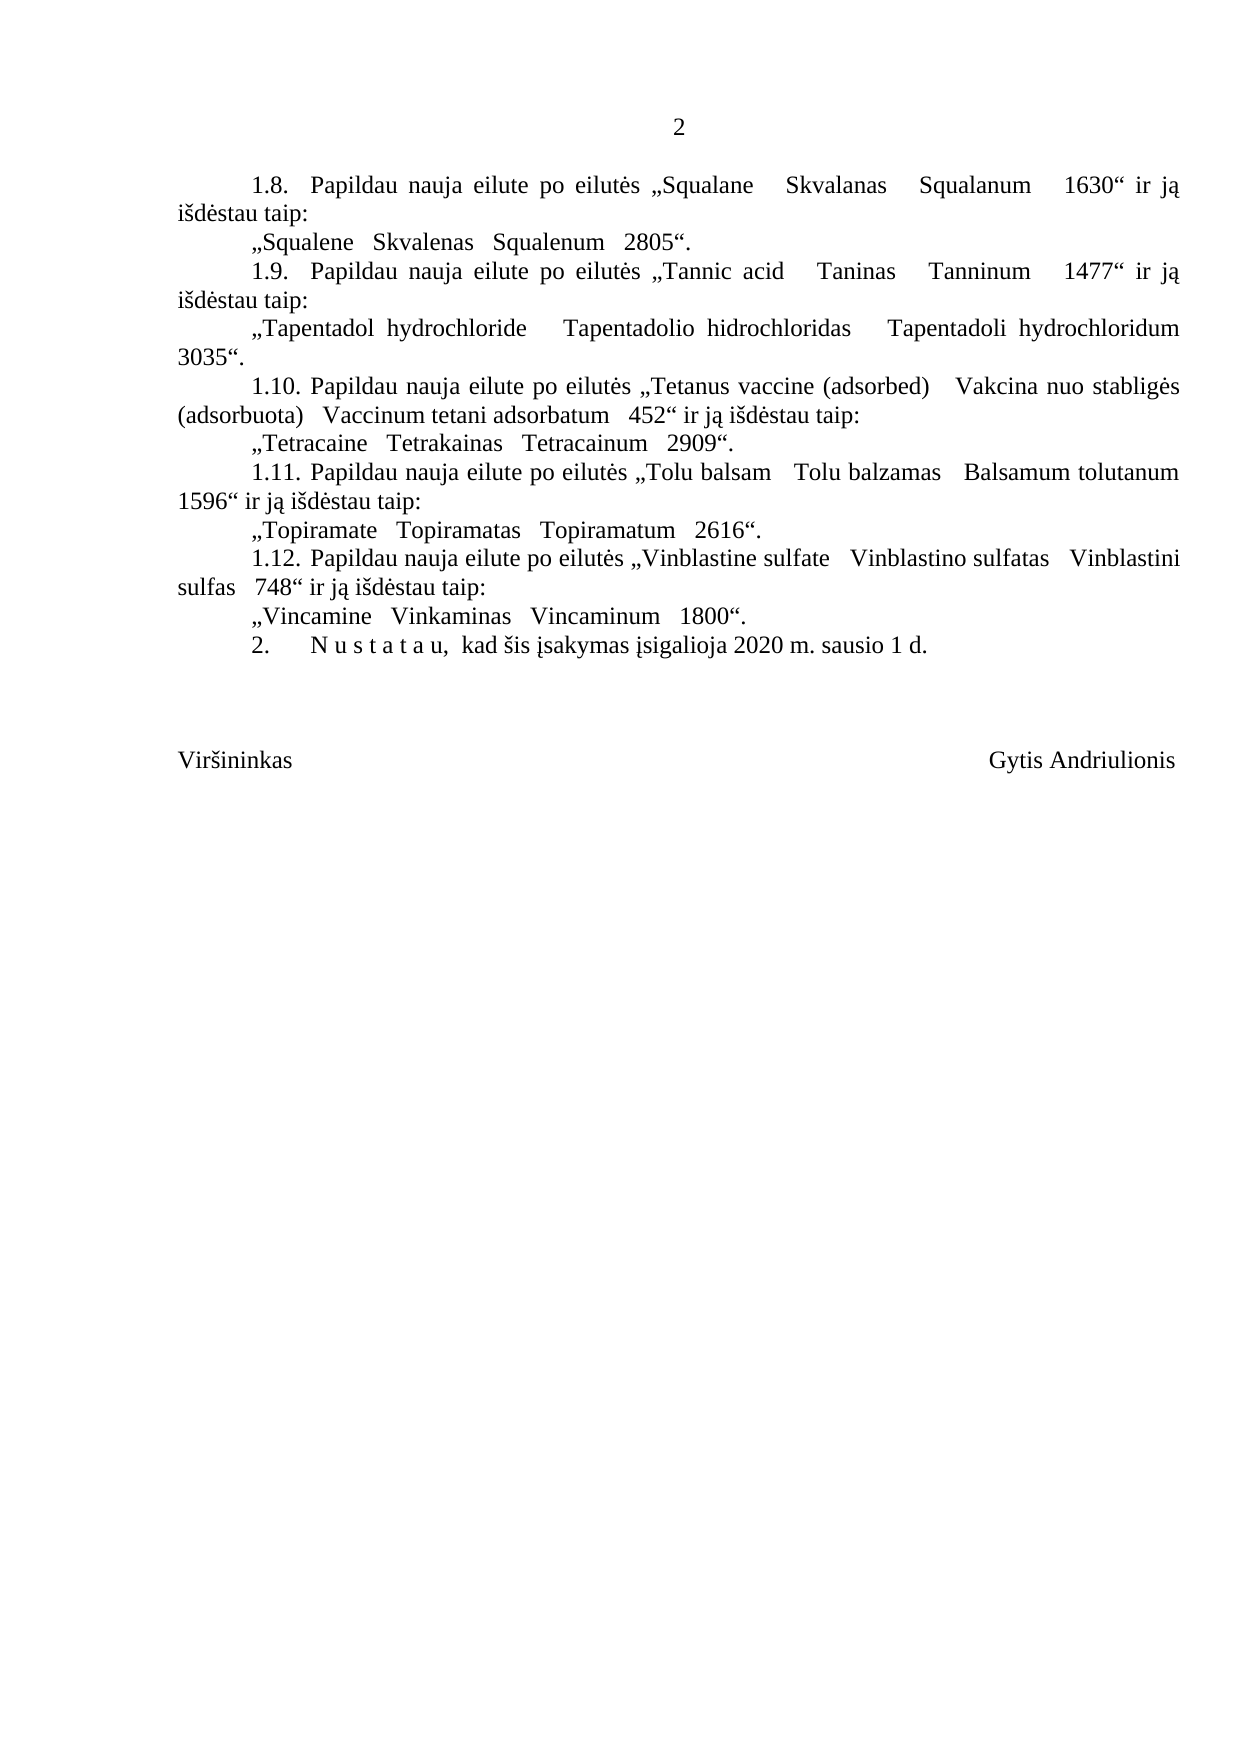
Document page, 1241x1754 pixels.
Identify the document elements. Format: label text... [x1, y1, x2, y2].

text 1.9. Papildau nauja eilute po eilutės „Tannic acid Taninas Tanninum 1477“ ir ją išdėstau taip: [177, 256, 1181, 313]
text 1.11. Papildau nauja eilute po eilutės „Tolu balsam Tolu balzamas Balsamum tolutanum 1596“ ir ją išdėstau taip: [177, 457, 1181, 515]
text „Squalene Skvalenas Squalenum 2805“. [177, 227, 1181, 256]
text „Vincamine Vinkaminas Vincaminum 1800“. [177, 601, 1181, 630]
text 1.8. Papildau nauja eilute po eilutės „Squalane Skvalanas Squalanum 1630“ ir ją išdėstau taip: [177, 170, 1181, 227]
text „Tetracaine Tetrakainas Tetracainum 2909“. [177, 428, 1181, 457]
text Viršininkas Gytis Andriulionis [177, 745, 1181, 773]
text 1.10. Papildau nauja eilute po eilutės „Tetanus vaccine (adsorbed) Vakcina nuo stabligės (adsorbuota) Vaccinum tetani adsorbatum 452“ ir ją išdėstau taip: [177, 371, 1181, 428]
text „Tapentadol hydrochloride Tapentadolio hidrochloridas Tapentadoli hydrochloridum 3035“. [177, 313, 1181, 371]
text 2. Nustatau, kad šis įsakymas įsigalioja 2020 m. sausio 1 d. [177, 630, 1181, 658]
text 1.12. Papildau nauja eilute po eilutės „Vinblastine sulfate Vinblastino sulfatas Vinblastini sulfas 748“ ir ją išdėstau taip: [177, 543, 1181, 601]
text „Topiramate Topiramatas Topiramatum 2616“. [177, 515, 1181, 543]
